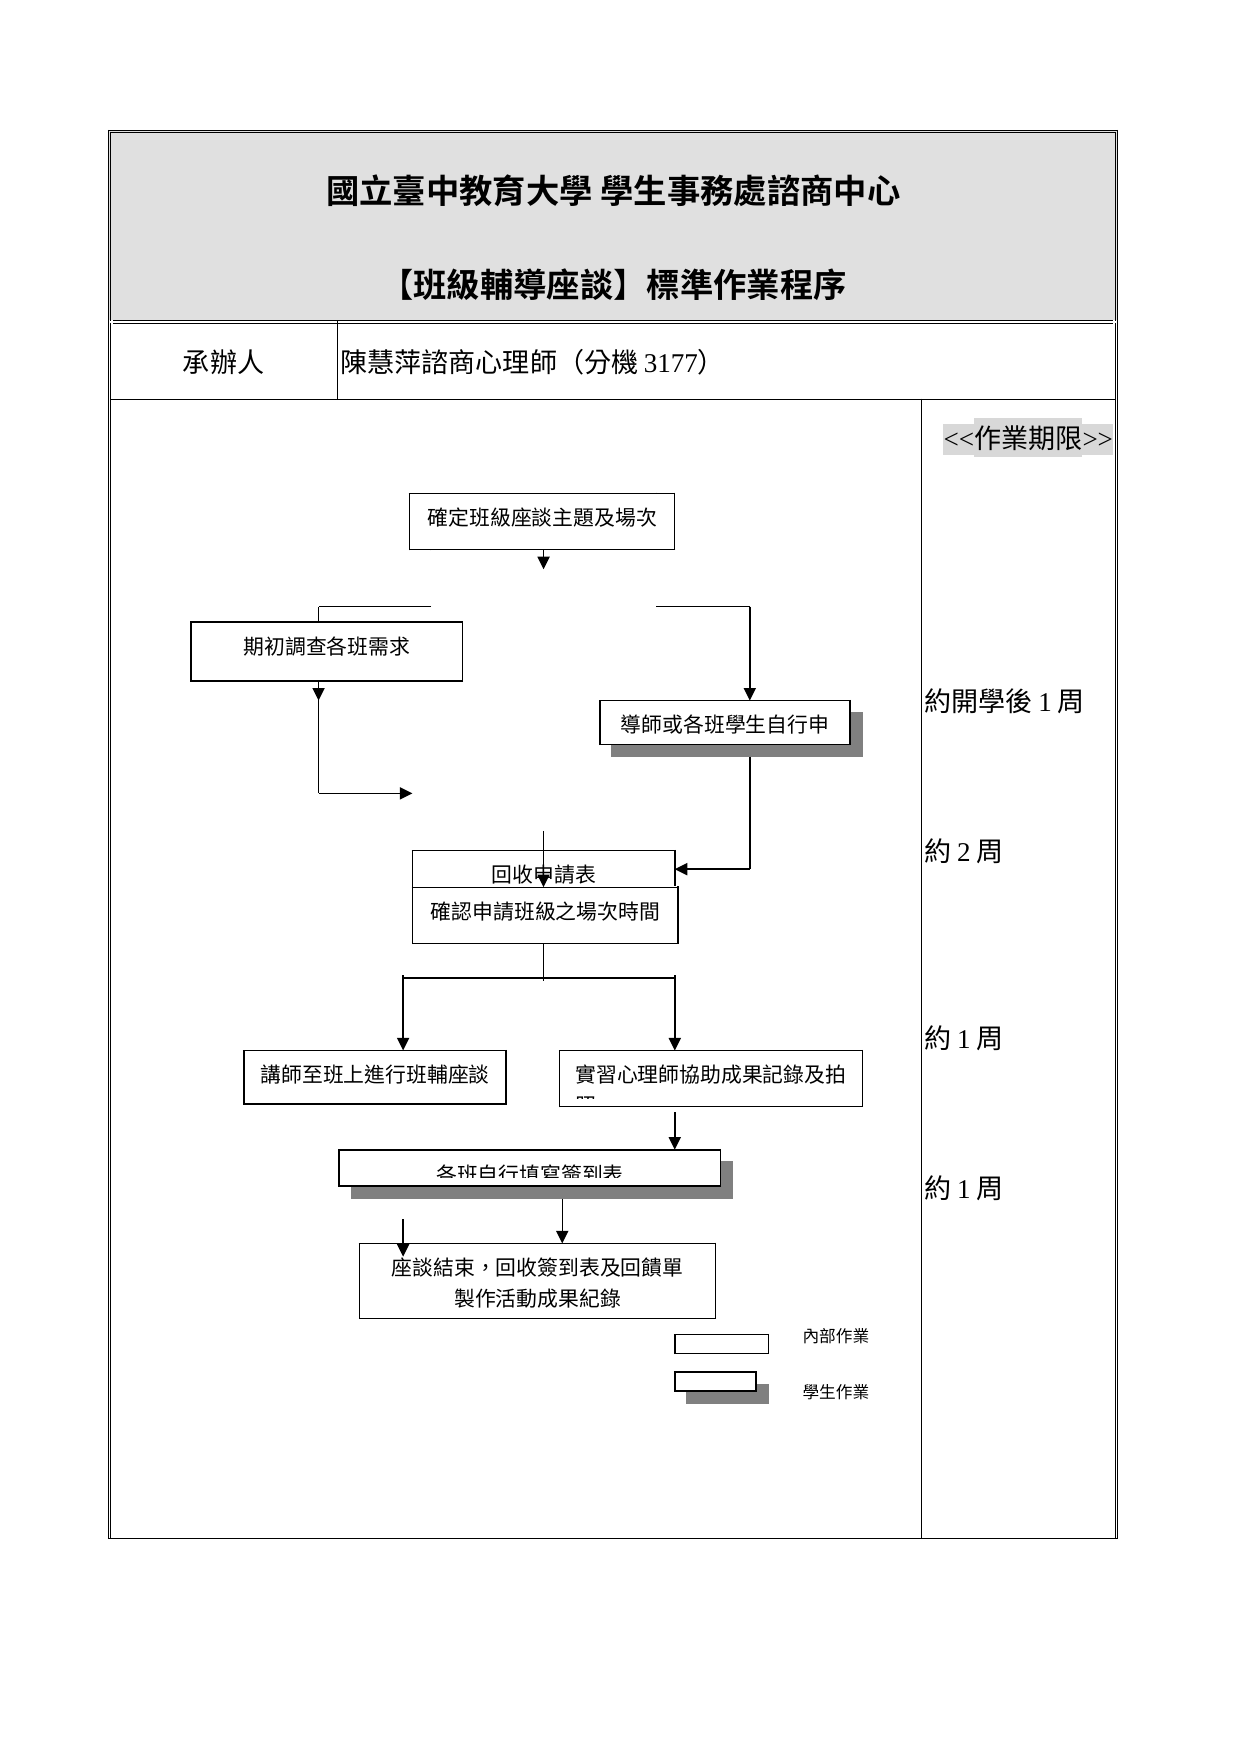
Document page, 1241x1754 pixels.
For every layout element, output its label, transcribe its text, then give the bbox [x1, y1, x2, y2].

table_header 國立臺中教育大學 學生事務處諮商中心 【班級輔導座談】標準作業程序 [111, 133, 1115, 320]
table_cell 陳慧萍諮商心理師（分機3177） [338, 320, 1117, 398]
table_cell <<作業期限>> 約開學後1周 約2周 約1周 約1周 [922, 400, 1115, 1538]
table_cell 承辦人 [109, 320, 337, 398]
table_cell [111, 400, 921, 1538]
